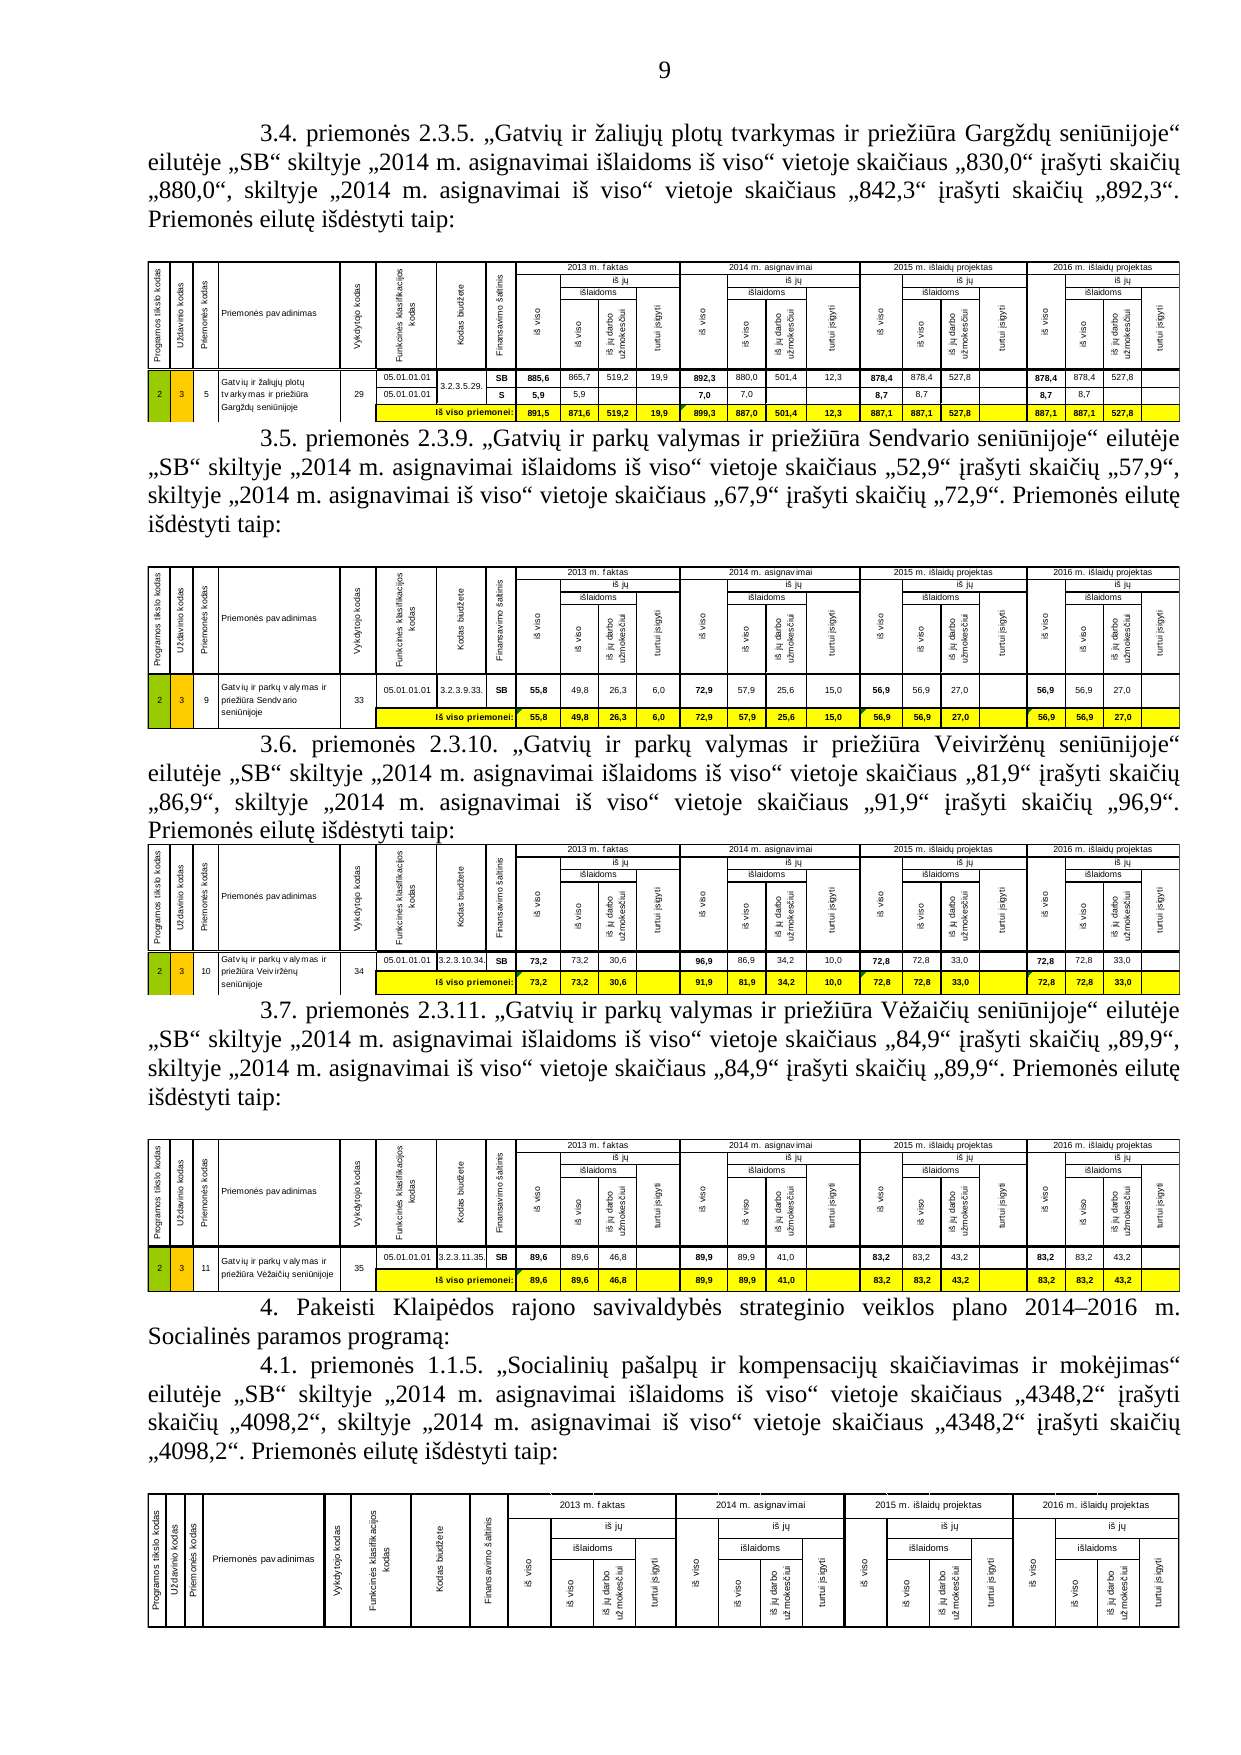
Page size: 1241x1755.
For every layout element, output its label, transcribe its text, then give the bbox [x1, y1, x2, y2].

text 3.7. priemonės 2.3.11. „Gatvių ir parkų valymas ir priežiūra Vėžaičių seniūnijoje“ eilutėje „SB“ skiltyje „2014 m. asignavimai išlaidoms iš viso“ vietoje skaičiaus „84,9“ įrašyti skaičių „89,9“, skiltyje „2014 m. asignavimai iš viso“ vietoje skaičiaus „84,9“ įrašyti skaičių „89,9“. Priemonės eilutę išdėstyti taip: [148, 996, 1181, 1111]
text 3.4. priemonės 2.3.5. „Gatvių ir žaliųjų plotų tvarkymas ir priežiūra Gargždų seniūnijoje“ eilutėje „SB“ skiltyje „2014 m. asignavimai išlaidoms iš viso“ vietoje skaičiaus „830,0“ įrašyti skaičių „880,0“, skiltyje „2014 m. asignavimai iš viso“ vietoje skaičiaus „842,3“ įrašyti skaičių „892,3“. Priemonės eilutę išdėstyti taip: [148, 118, 1181, 233]
text 4.1. priemonės 1.1.5. „Socialinių pašalpų ir kompensacijų skaičiavimas ir mokėjimas“ eilutėje „SB“ skiltyje „2014 m. asignavimai išlaidoms iš viso“ vietoje skaičiaus „4348,2“ įrašyti skaičių „4098,2“, skiltyje „2014 m. asignavimai iš viso“ vietoje skaičiaus „4348,2“ įrašyti skaičių „4098,2“. Priemonės eilutę išdėstyti taip: [148, 1350, 1181, 1465]
text 4. Pakeisti Klaipėdos rajono savivaldybės strateginio veiklos plano 2014–2016 m. Socialinės paramos programą: [148, 1292, 1181, 1350]
text 3.6. priemonės 2.3.10. „Gatvių ir parkų valymas ir priežiūra Veiviržėnų seniūnijoje“ eilutėje „SB“ skiltyje „2014 m. asignavimai išlaidoms iš viso“ vietoje skaičiaus „81,9“ įrašyti skaičių „86,9“, skiltyje „2014 m. asignavimai iš viso“ vietoje skaičiaus „91,9“ įrašyti skaičių „96,9“. Priemonės eilutę išdėstyti taip: [148, 729, 1181, 844]
text 3.5. priemonės 2.3.9. „Gatvių ir parkų valymas ir priežiūra Sendvario seniūnijoje“ eilutėje „SB“ skiltyje „2014 m. asignavimai išlaidoms iš viso“ vietoje skaičiaus „52,9“ įrašyti skaičių „57,9“, skiltyje „2014 m. asignavimai iš viso“ vietoje skaičiaus „67,9“ įrašyti skaičių „72,9“. Priemonės eilutę išdėstyti taip: [148, 423, 1181, 538]
